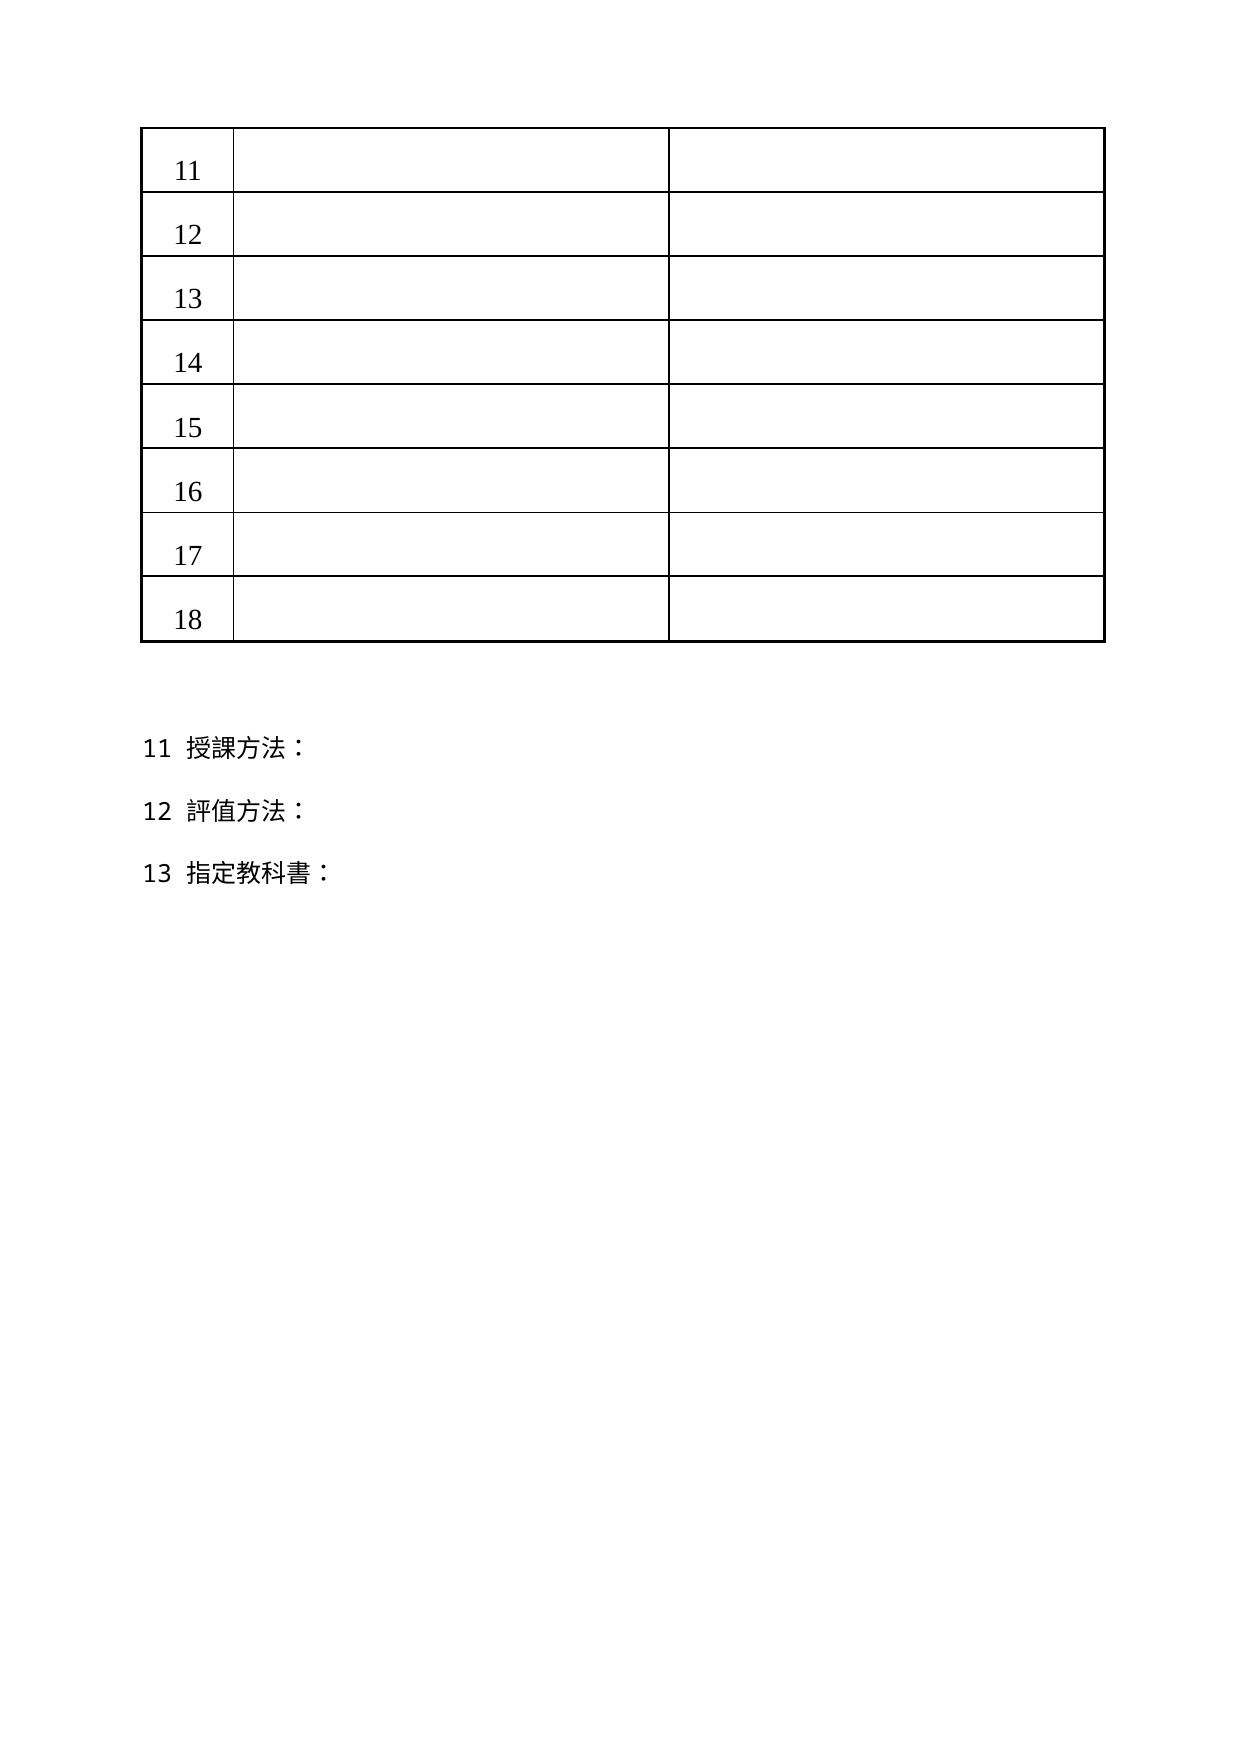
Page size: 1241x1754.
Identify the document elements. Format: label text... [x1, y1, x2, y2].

table_cell [670, 193, 1103, 255]
table_cell 15 [143, 385, 233, 447]
table_cell [670, 449, 1103, 511]
table_cell 18 [143, 577, 233, 639]
table_cell [234, 577, 668, 639]
table_cell [670, 321, 1103, 383]
table_cell [234, 321, 668, 383]
table_cell 13 [143, 257, 233, 319]
table_cell [670, 513, 1103, 575]
list 授課方法： [142, 705, 1098, 768]
table_cell 16 [143, 449, 233, 511]
table_cell [670, 577, 1103, 639]
table_cell 14 [143, 321, 233, 383]
list 評值方法： [142, 768, 1098, 830]
table_cell [234, 449, 668, 511]
table_cell [234, 257, 668, 319]
table_cell [234, 193, 668, 255]
list 指定教科書： [142, 830, 1098, 893]
table_cell 17 [143, 513, 233, 575]
table_cell [670, 385, 1103, 447]
table_cell 11 [143, 129, 233, 191]
table_cell [234, 385, 668, 447]
table_cell [234, 129, 668, 191]
table_cell 12 [143, 193, 233, 255]
table_cell [234, 513, 668, 575]
table_cell [670, 257, 1103, 319]
table_cell [670, 129, 1103, 191]
